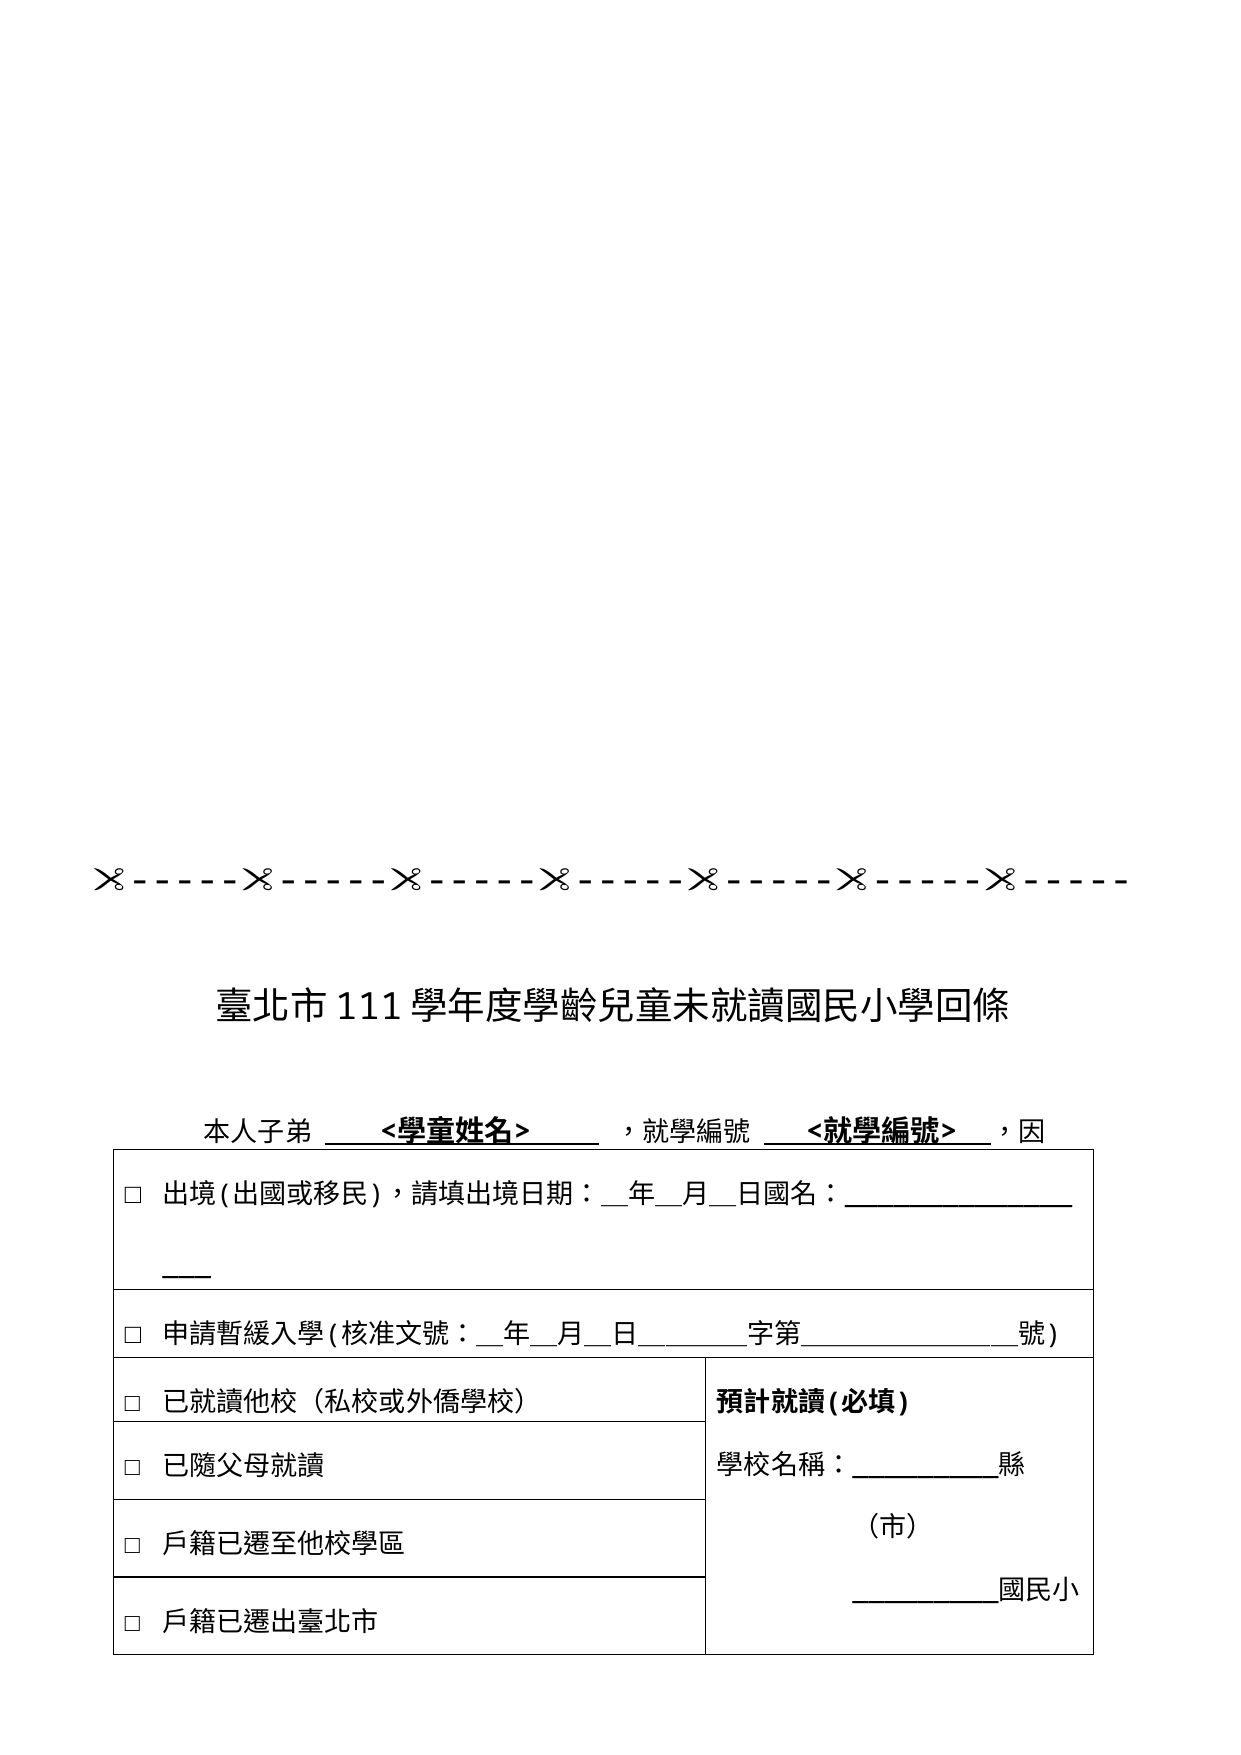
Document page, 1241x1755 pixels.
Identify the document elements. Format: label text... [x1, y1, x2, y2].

text 本人子弟 <學童姓名> ，就學編號 <就學編號> ，因 [59, 1087, 1165, 1149]
table_cell 預計就讀(必填) 學校名稱：_________縣（市） _________國民小 [706, 1358, 1093, 1654]
text 臺北市111學年度學齡兒童未就讀國民小學回條 [59, 962, 1165, 1024]
table_header 出境(出國或移民)，請填出境日期：＿年＿月＿日國名：_________________ [114, 1150, 1093, 1289]
text ----------------------------------- [59, 837, 1165, 899]
table_cell 已隨父母就讀 [114, 1422, 705, 1499]
table_cell 申請暫緩入學(核准文號：＿年＿月＿日＿＿＿＿字第＿＿＿＿＿＿＿＿號) [114, 1290, 1093, 1357]
table_cell 戶籍已遷至他校學區 [114, 1500, 705, 1576]
table_cell 戶籍已遷出臺北市 [114, 1578, 705, 1654]
table_cell 已就讀他校（私校或外僑學校） [114, 1358, 705, 1421]
